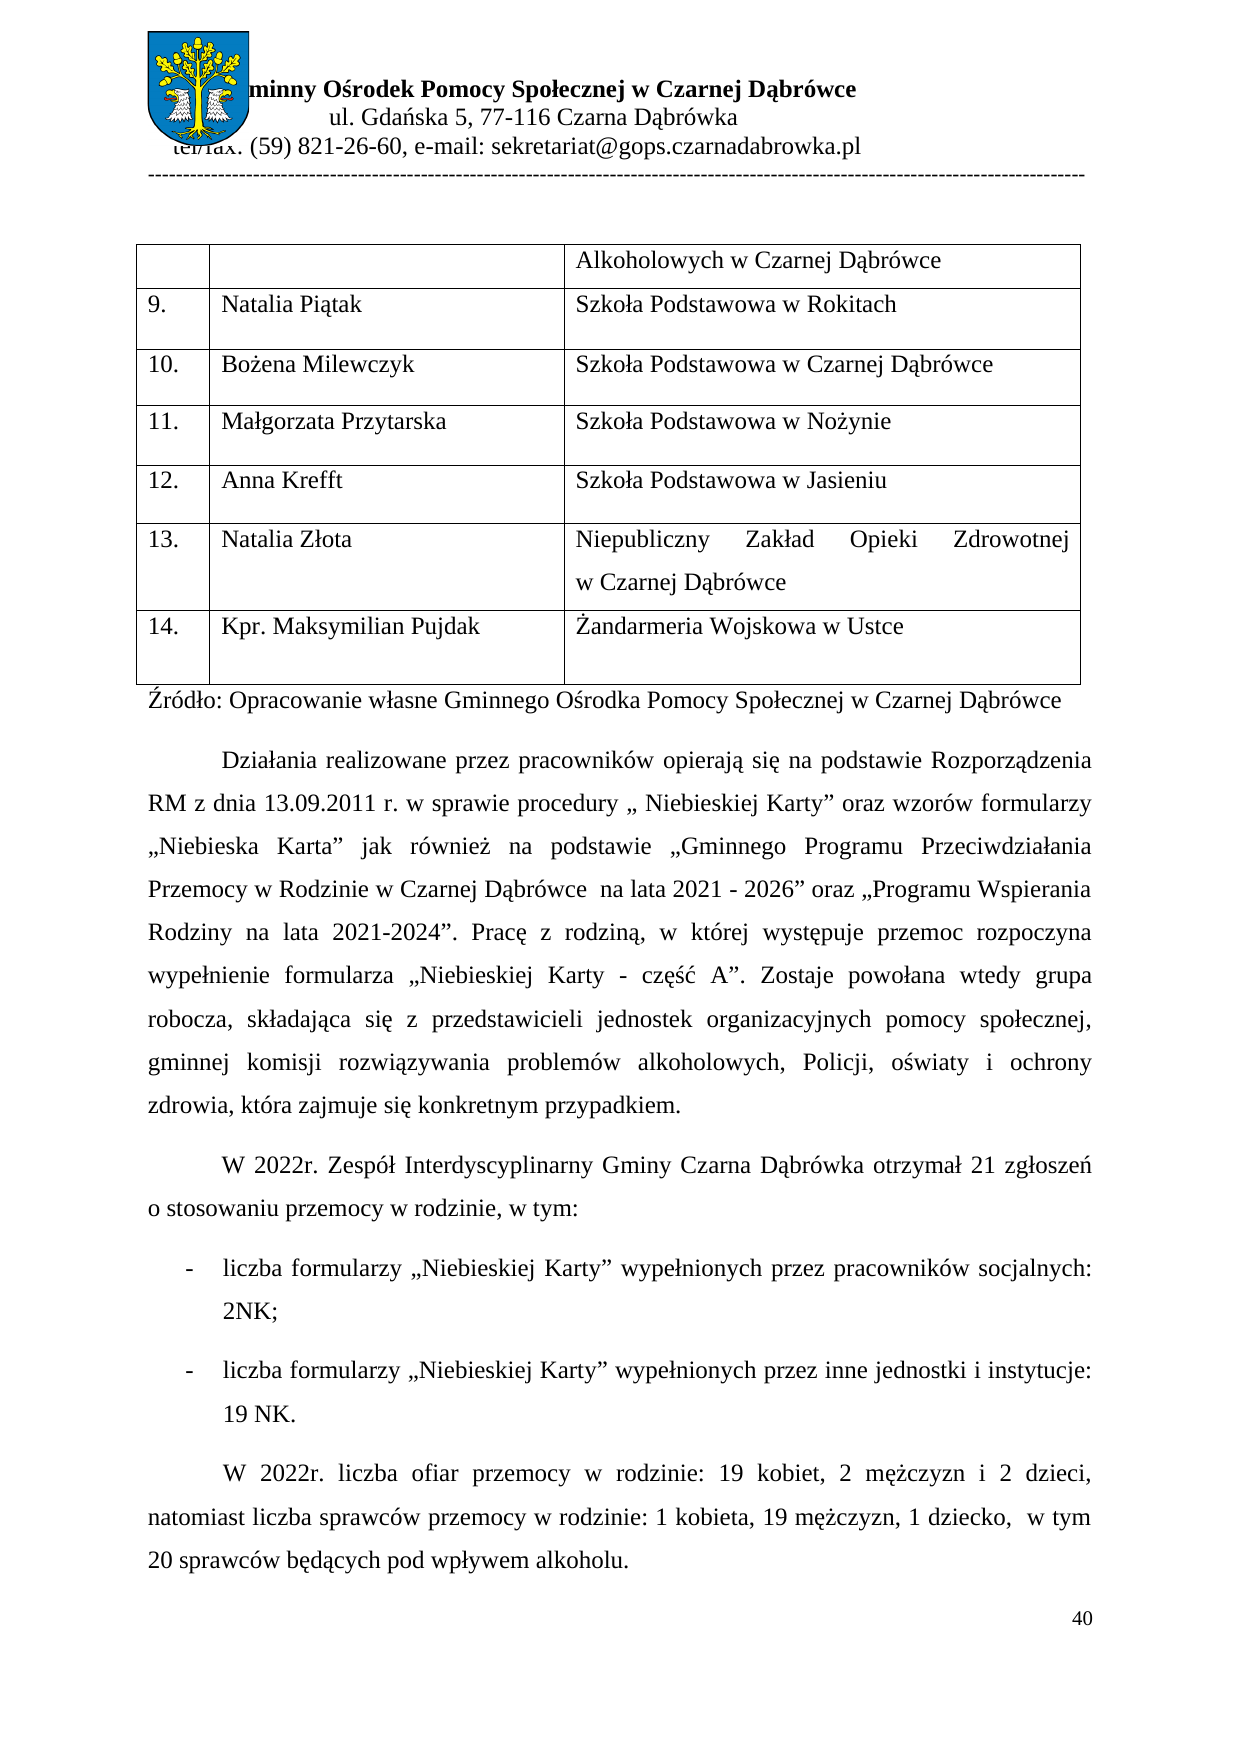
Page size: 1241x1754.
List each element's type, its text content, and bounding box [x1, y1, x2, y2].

table_cell Niepubliczny Zakład Opieki Zdrowotnej w Czarnej Dąbrówce [565, 524, 1080, 610]
table_cell Bożena Milewczyk [210, 350, 564, 405]
table_cell Szkoła Podstawowa w Nożynie [565, 406, 1080, 464]
table_cell 14. [137, 611, 209, 684]
table_cell Szkoła Podstawowa w Jasieniu [565, 466, 1080, 523]
list liczba formularzy „Niebieskiej Karty” wypełnionych przez inne jednostki i instytucje: 19 NK. [185, 1356, 1093, 1427]
table_cell 9. [137, 289, 209, 348]
table_cell [210, 245, 564, 288]
table_cell Małgorzata Przytarska [210, 406, 564, 464]
table_cell Żandarmeria Wojskowa w Ustce [565, 611, 1080, 684]
table_cell Szkoła Podstawowa w Rokitach [565, 289, 1080, 348]
table_cell Natalia Piątak [210, 289, 564, 348]
list W 2022r. liczba ofiar przemocy w rodzinie: 19 kobiet, 2 mężczyzn i 2 dzieci, natomiast liczba sprawców przemocy w rodzinie: 1 kobieta, 19 mężczyzn, 1 dziecko, w tym 20 sprawców będących pod wpływem alkoholu. [148, 1458, 1093, 1573]
text Działania realizowane przez pracowników opierają się na podstawie Rozporządzenia RM z dnia 13.09.2011 r. w sprawie procedury „ Niebieskiej Karty” oraz wzorów formularzy „Niebieska Karta” jak również na podstawie „Gminnego Programu Przeciwdziałania Przemocy w Rodzinie w Czarnej Dąbrówce na lata 2021 - 2026” oraz „Programu Wspierania Rodziny na lata 2021-2024”. Pracę z rodziną, w której występuje przemoc rozpoczyna wypełnienie formularza „Niebieskiej Karty - część A”. Zostaje powołana wtedy grupa robocza, składająca się z przedstawicieli jednostek organizacyjnych pomocy społecznej, gminnej komisji rozwiązywania problemów alkoholowych, Policji, oświaty i ochrony zdrowia, która zajmuje się konkretnym przypadkiem. [148, 745, 1093, 1119]
table_cell 11. [137, 406, 209, 464]
text Źródło: Opracowanie własne Gminnego Ośrodka Pomocy Społecznej w Czarnej Dąbrówce [148, 685, 1093, 714]
table_cell Natalia Złota [210, 524, 564, 610]
table_cell Alkoholowych w Czarnej Dąbrówce [565, 245, 1080, 288]
table_cell [137, 245, 209, 288]
table_cell 10. [137, 350, 209, 405]
table_cell Kpr. Maksymilian Pujdak [210, 611, 564, 684]
table_cell Anna Krefft [210, 466, 564, 523]
table_cell 12. [137, 466, 209, 523]
list liczba formularzy „Niebieskiej Karty” wypełnionych przez pracowników socjalnych: 2NK; [185, 1253, 1093, 1324]
table_cell Szkoła Podstawowa w Czarnej Dąbrówce [565, 350, 1080, 405]
table_cell 13. [137, 524, 209, 610]
text W 2022r. Zespół Interdyscyplinarny Gminy Czarna Dąbrówka otrzymał 21 zgłoszeń o stosowaniu przemocy w rodzinie, w tym: [148, 1150, 1093, 1222]
